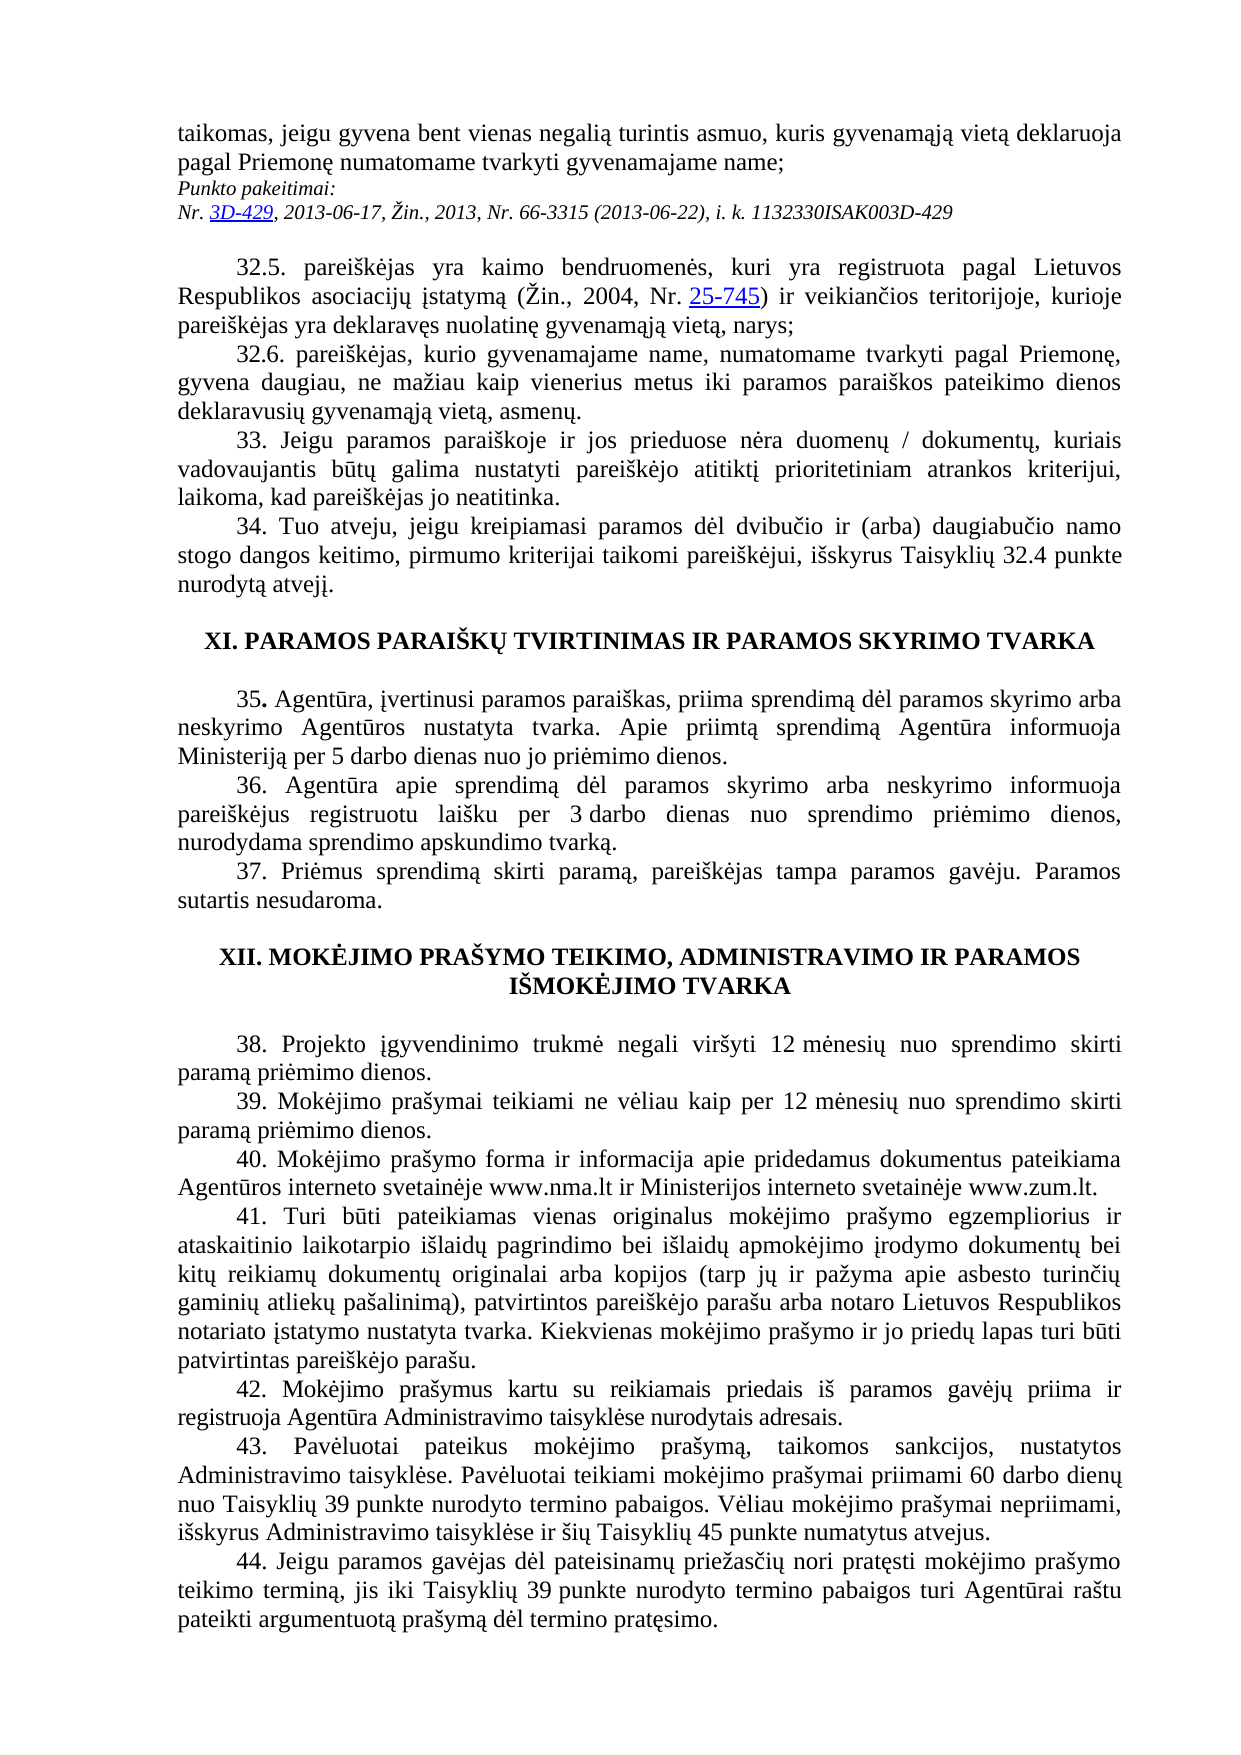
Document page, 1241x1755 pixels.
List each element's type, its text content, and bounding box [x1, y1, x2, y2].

text Punkto pakeitimai: [177, 176, 1122, 200]
text 35. Agentūra, įvertinusi paramos paraiškas, priima sprendimą dėl paramos skyrimo arba neskyrimo Agentūros nustatyta tvarka. Apie priimtą sprendimą Agentūra informuoja Ministeriją per 5 darbo dienas nuo jo priėmimo dienos. [177, 684, 1122, 770]
text 32.5. pareiškėjas yra kaimo bendruomenės, kuri yra registruota pagal Lietuvos Respublikos asociacijų įstatymą (Žin., 2004, Nr. 25-745) ir veikiančios teritorijoje, kurioje pareiškėjas yra deklaravęs nuolatinę gyvenamąją vietą, narys; [177, 252, 1122, 339]
text 43. Pavėluotai pateikus mokėjimo prašymą, taikomos sankcijos, nustatytos Administravimo taisyklėse. Pavėluotai teikiami mokėjimo prašymai priimami 60 darbo dienų nuo Taisyklių 39 punkte nurodyto termino pabaigos. Vėliau mokėjimo prašymai nepriimami, išskyrus Administravimo taisyklėse ir šių Taisyklių 45 punkte numatytus atvejus. [177, 1431, 1122, 1546]
text XI. PARAMOS PARAIŠKŲ TVIRTINIMAS IR PARAMOS SKYRIMO TVARKA [177, 626, 1122, 655]
text 33. Jeigu paramos paraiškoje ir jos prieduose nėra duomenų / dokumentų, kuriais vadovaujantis būtų galima nustatyti pareiškėjo atitiktį prioritetiniam atrankos kriterijui, laikoma, kad pareiškėjas jo neatitinka. [177, 425, 1122, 511]
text 38. Projekto įgyvendinimo trukmė negali viršyti 12 mėnesių nuo sprendimo skirti paramą priėmimo dienos. [177, 1029, 1122, 1086]
text XII. MOKĖJIMO PRAŠYMO TEIKIMO, ADMINISTRAVIMO IR PARAMOS IŠMOKĖJIMO TVARKA [177, 942, 1122, 1000]
text Nr. 3D-429, 2013-06-17, Žin., 2013, Nr. 66-3315 (2013-06-22), i. k. 1132330ISAK003D-429 [177, 200, 1122, 224]
text 39. Mokėjimo prašymai teikiami ne vėliau kaip per 12 mėnesių nuo sprendimo skirti paramą priėmimo dienos. [177, 1086, 1122, 1144]
text 42. Mokėjimo prašymus kartu su reikiamais priedais iš paramos gavėjų priima ir registruoja Agentūra Administravimo taisyklėse nurodytais adresais. [177, 1374, 1122, 1431]
text 34. Tuo atveju, jeigu kreipiamasi paramos dėl dvibučio ir (arba) daugiabučio namo stogo dangos keitimo, pirmumo kriterijai taikomi pareiškėjui, išskyrus Taisyklių 32.4 punkte nurodytą atvejį. [177, 511, 1122, 597]
text 41. Turi būti pateikiamas vienas originalus mokėjimo prašymo egzempliorius ir ataskaitinio laikotarpio išlaidų pagrindimo bei išlaidų apmokėjimo įrodymo dokumentų bei kitų reikiamų dokumentų originalai arba kopijos (tarp jų ir pažyma apie asbesto turinčių gaminių atliekų pašalinimą), patvirtintos pareiškėjo parašu arba notaro Lietuvos Respublikos notariato įstatymo nustatyta tvarka. Kiekvienas mokėjimo prašymo ir jo priedų lapas turi būti patvirtintas pareiškėjo parašu. [177, 1201, 1122, 1374]
text taikomas, jeigu gyvena bent vienas negalią turintis asmuo, kuris gyvenamąją vietą deklaruoja pagal Priemonę numatomame tvarkyti gyvenamajame name; [177, 118, 1122, 176]
text 36. Agentūra apie sprendimą dėl paramos skyrimo arba neskyrimo informuoja pareiškėjus registruotu laišku per 3 darbo dienas nuo sprendimo priėmimo dienos, nurodydama sprendimo apskundimo tvarką. [177, 770, 1122, 856]
text 44. Jeigu paramos gavėjas dėl pateisinamų priežasčių nori pratęsti mokėjimo prašymo teikimo terminą, jis iki Taisyklių 39 punkte nurodyto termino pabaigos turi Agentūrai raštu pateikti argumentuotą prašymą dėl termino pratęsimo. [177, 1546, 1122, 1632]
text 40. Mokėjimo prašymo forma ir informacija apie pridedamus dokumentus pateikiama Agentūros interneto svetainėje www.nma.lt ir Ministerijos interneto svetainėje www.zum.lt. [177, 1144, 1122, 1201]
text 32.6. pareiškėjas, kurio gyvenamajame name, numatomame tvarkyti pagal Priemonę, gyvena daugiau, ne mažiau kaip vienerius metus iki paramos paraiškos pateikimo dienos deklaravusių gyvenamąją vietą, asmenų. [177, 339, 1122, 425]
text 37. Priėmus sprendimą skirti paramą, pareiškėjas tampa paramos gavėju. Paramos sutartis nesudaroma. [177, 856, 1122, 914]
